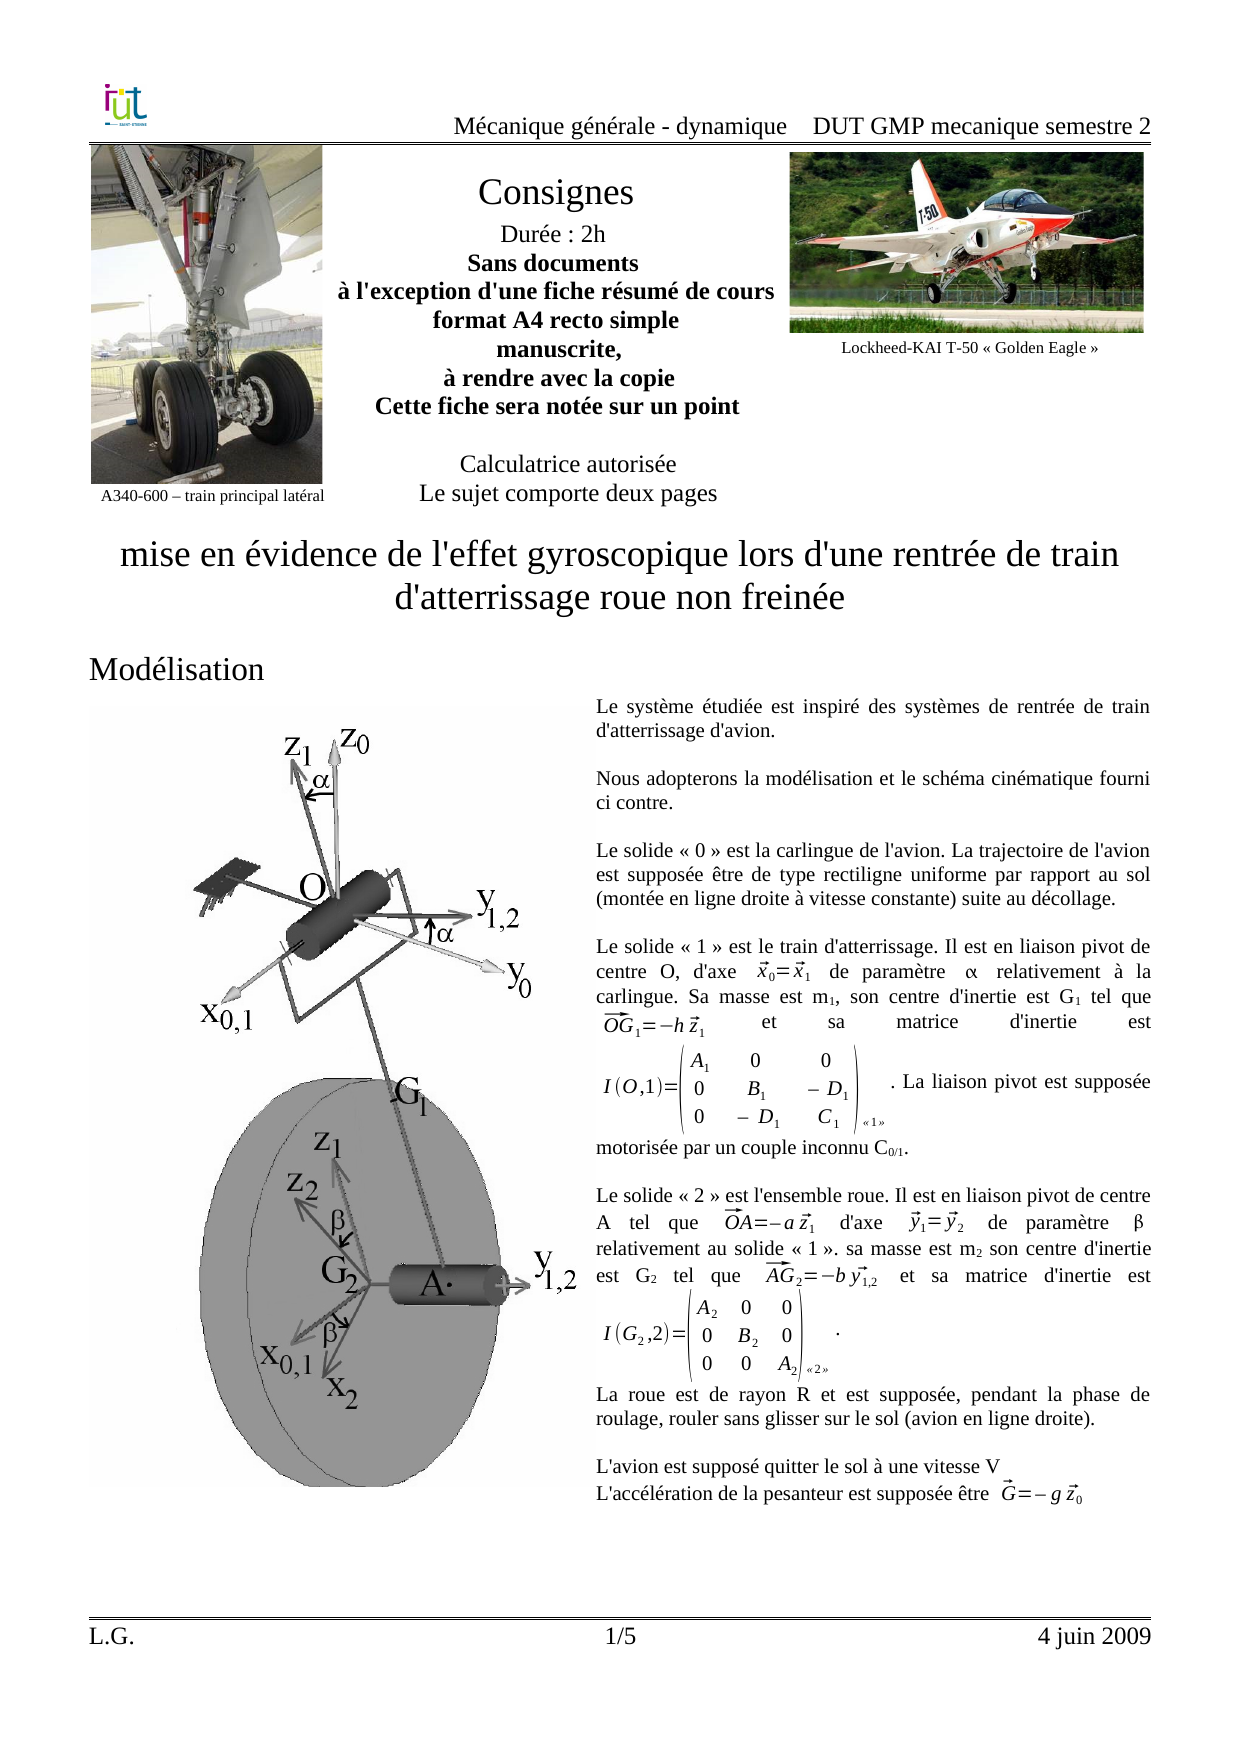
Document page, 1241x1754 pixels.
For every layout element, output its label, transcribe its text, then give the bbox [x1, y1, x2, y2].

subtitle mise en évidence de l'effet gyroscopique lors d'une rentrée de train d'atterrissage roue non freinée [89, 531, 1151, 618]
text L'accélération de la pesanteur est supposée être [89, 1478, 1151, 1507]
text L'avion est supposé quitter le sol à une vitesse V [596, 1454, 1151, 1478]
text Le solide « 0 » est la carlingue de l'avion. La trajectoire de l'avion est supposée être de type rectiligne uniforme par rapport au sol (montée en ligne droite à vitesse constante) suite au décollage. [596, 838, 1151, 910]
text manuscrite, à rendre avec la copie Cette fiche sera notée sur un point [323, 334, 1151, 420]
text Le solide « 2 » est l'ensemble roue. Il est en liaison pivot de centre A tel que d'axe de paramètre relativement au solide « 1 ». sa masse est m2 son centre d'inertie est G2 tel que et sa matrice d'inertie est . [596, 1183, 1151, 1382]
picture [91, 145, 323, 484]
text [1144, 219, 1151, 248]
text La roue est de rayon R et est supposée, pendant la phase de roulage, rouler sans glisser sur le sol (avion en ligne droite). [596, 1382, 1151, 1430]
text Durée : 2h [323, 219, 789, 248]
text Le sujet comporte deux pages [89, 478, 1151, 506]
text Le solide « 1 » est le train d'atterrissage. Il est en liaison pivot de centre O, d'axe de paramètre relativement à la carlingue. Sa masse est m1, son centre d'inertie est G1 tel que et sa matrice d'inertie est . La liaison pivot est supposée motorisée par un couple inconnu C0/1. [596, 934, 1151, 1159]
picture [105, 84, 147, 126]
text Le système étudiée est inspiré des systèmes de rentrée de train d'atterrissage d'avion. [89, 693, 1151, 742]
subtitle Consignes [323, 169, 789, 213]
text Calculatrice autorisée [323, 449, 1151, 478]
subtitle Modélisation [89, 649, 1151, 687]
text Nous adopterons la modélisation et le schéma cinématique fourni ci contre. [596, 766, 1151, 814]
picture [789, 152, 1144, 333]
subtitle [1144, 169, 1151, 213]
text Sans documents à l'exception d'une fiche résumé de cours format A4 recto simple [323, 248, 1151, 334]
picture [89, 706, 596, 1487]
